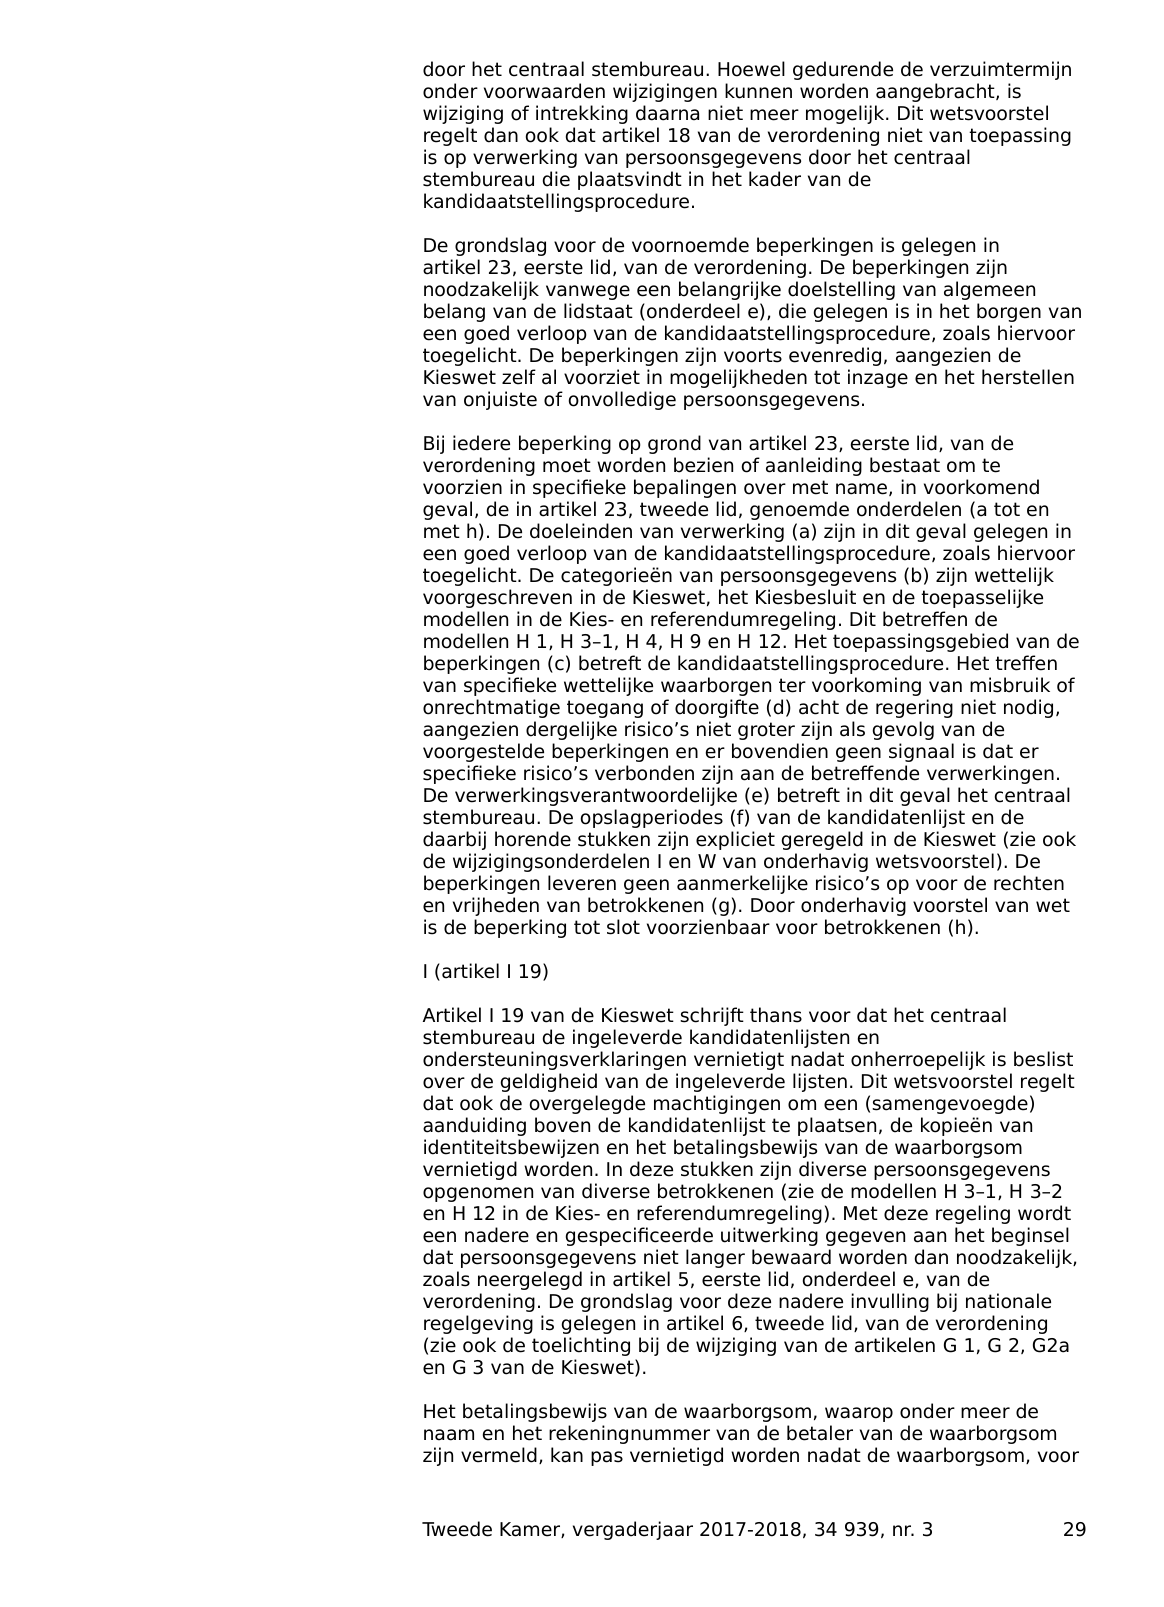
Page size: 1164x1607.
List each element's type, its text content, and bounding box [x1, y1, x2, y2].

text De grondslag voor de voornoemde beperkingen is gelegen in artikel 23, eerste lid, van de verordening. De beperkingen zijn noodzakelijk vanwege een belangrijke doelstelling van algemeen belang van de lidstaat (onderdeel e), die gelegen is in het borgen van een goed verloop van de kandidaatstellingsprocedure, zoals hiervoor toegelicht. De beperkingen zijn voorts evenredig, aangezien de Kieswet zelf al voorziet in mogelijkheden tot inzage en het herstellen van onjuiste of onvolledige persoonsgegevens. [422, 235, 1087, 411]
text Het betalingsbewijs van de waarborgsom, waarop onder meer de naam en het rekeningnummer van de betaler van de waarborgsom zijn vermeld, kan pas vernietigd worden nadat de waarborgsom, voor [422, 1401, 1087, 1467]
text Artikel I 19 van de Kieswet schrijft thans voor dat het centraal stembureau de ingeleverde kandidatenlijsten en ondersteuningsverklaringen vernietigt nadat onherroepelijk is beslist over de geldigheid van de ingeleverde lijsten. Dit wetsvoorstel regelt dat ook de overgelegde machtigingen om een (samengevoegde) aanduiding boven de kandidatenlijst te plaatsen, de kopieën van identiteitsbewijzen en het betalingsbewijs van de waarborgsom vernietigd worden. In deze stukken zijn diverse persoonsgegevens opgenomen van diverse betrokkenen (zie de modellen H 3–1, H 3–2 en H 12 in de Kies- en referendumregeling). Met deze regeling wordt een nadere en gespecificeerde uitwerking gegeven aan het beginsel dat persoonsgegevens niet langer bewaard worden dan noodzakelijk, zoals neergelegd in artikel 5, eerste lid, onderdeel e, van de verordening. De grondslag voor deze nadere invulling bij nationale regelgeving is gelegen in artikel 6, tweede lid, van de verordening (zie ook de toelichting bij de wijziging van de artikelen G 1, G 2, G2a en G 3 van de Kieswet). [422, 1005, 1087, 1379]
text door het centraal stembureau. Hoewel gedurende de verzuimtermijn onder voorwaarden wijzigingen kunnen worden aangebracht, is wijziging of intrekking daarna niet meer mogelijk. Dit wetsvoorstel regelt dan ook dat artikel 18 van de verordening niet van toepassing is op verwerking van persoonsgegevens door het centraal stembureau die plaatsvindt in het kader van de kandidaatstellingsprocedure. [422, 59, 1087, 213]
text Bij iedere beperking op grond van artikel 23, eerste lid, van de verordening moet worden bezien of aanleiding bestaat om te voorzien in specifieke bepalingen over met name, in voorkomend geval, de in artikel 23, tweede lid, genoemde onderdelen (a tot en met h). De doeleinden van verwerking (a) zijn in dit geval gelegen in een goed verloop van de kandidaatstellingsprocedure, zoals hiervoor toegelicht. De categorieën van persoonsgegevens (b) zijn wettelijk voorgeschreven in de Kieswet, het Kiesbesluit en de toepasselijke modellen in de Kies- en referendumregeling. Dit betreffen de modellen H 1, H 3–1, H 4, H 9 en H 12. Het toepassingsgebied van de beperkingen (c) betreft de kandidaatstellingsprocedure. Het treffen van specifieke wettelijke waarborgen ter voorkoming van misbruik of onrechtmatige toegang of doorgifte (d) acht de regering niet nodig, aangezien dergelijke risico’s niet groter zijn als gevolg van de voorgestelde beperkingen en er bovendien geen signaal is dat er specifieke risico’s verbonden zijn aan de betreffende verwerkingen. De verwerkingsverantwoordelijke (e) betreft in dit geval het centraal stembureau. De opslagperiodes (f) van de kandidatenlijst en de daarbij horende stukken zijn expliciet geregeld in de Kieswet (zie ook de wijzigingsonderdelen I en W van onderhavig wetsvoorstel). De beperkingen leveren geen aanmerkelijke risico’s op voor de rechten en vrijheden van betrokkenen (g). Door onderhavig voorstel van wet is de beperking tot slot voorzienbaar voor betrokkenen (h). [422, 433, 1087, 939]
subtitle I (artikel I 19) [422, 961, 1087, 983]
